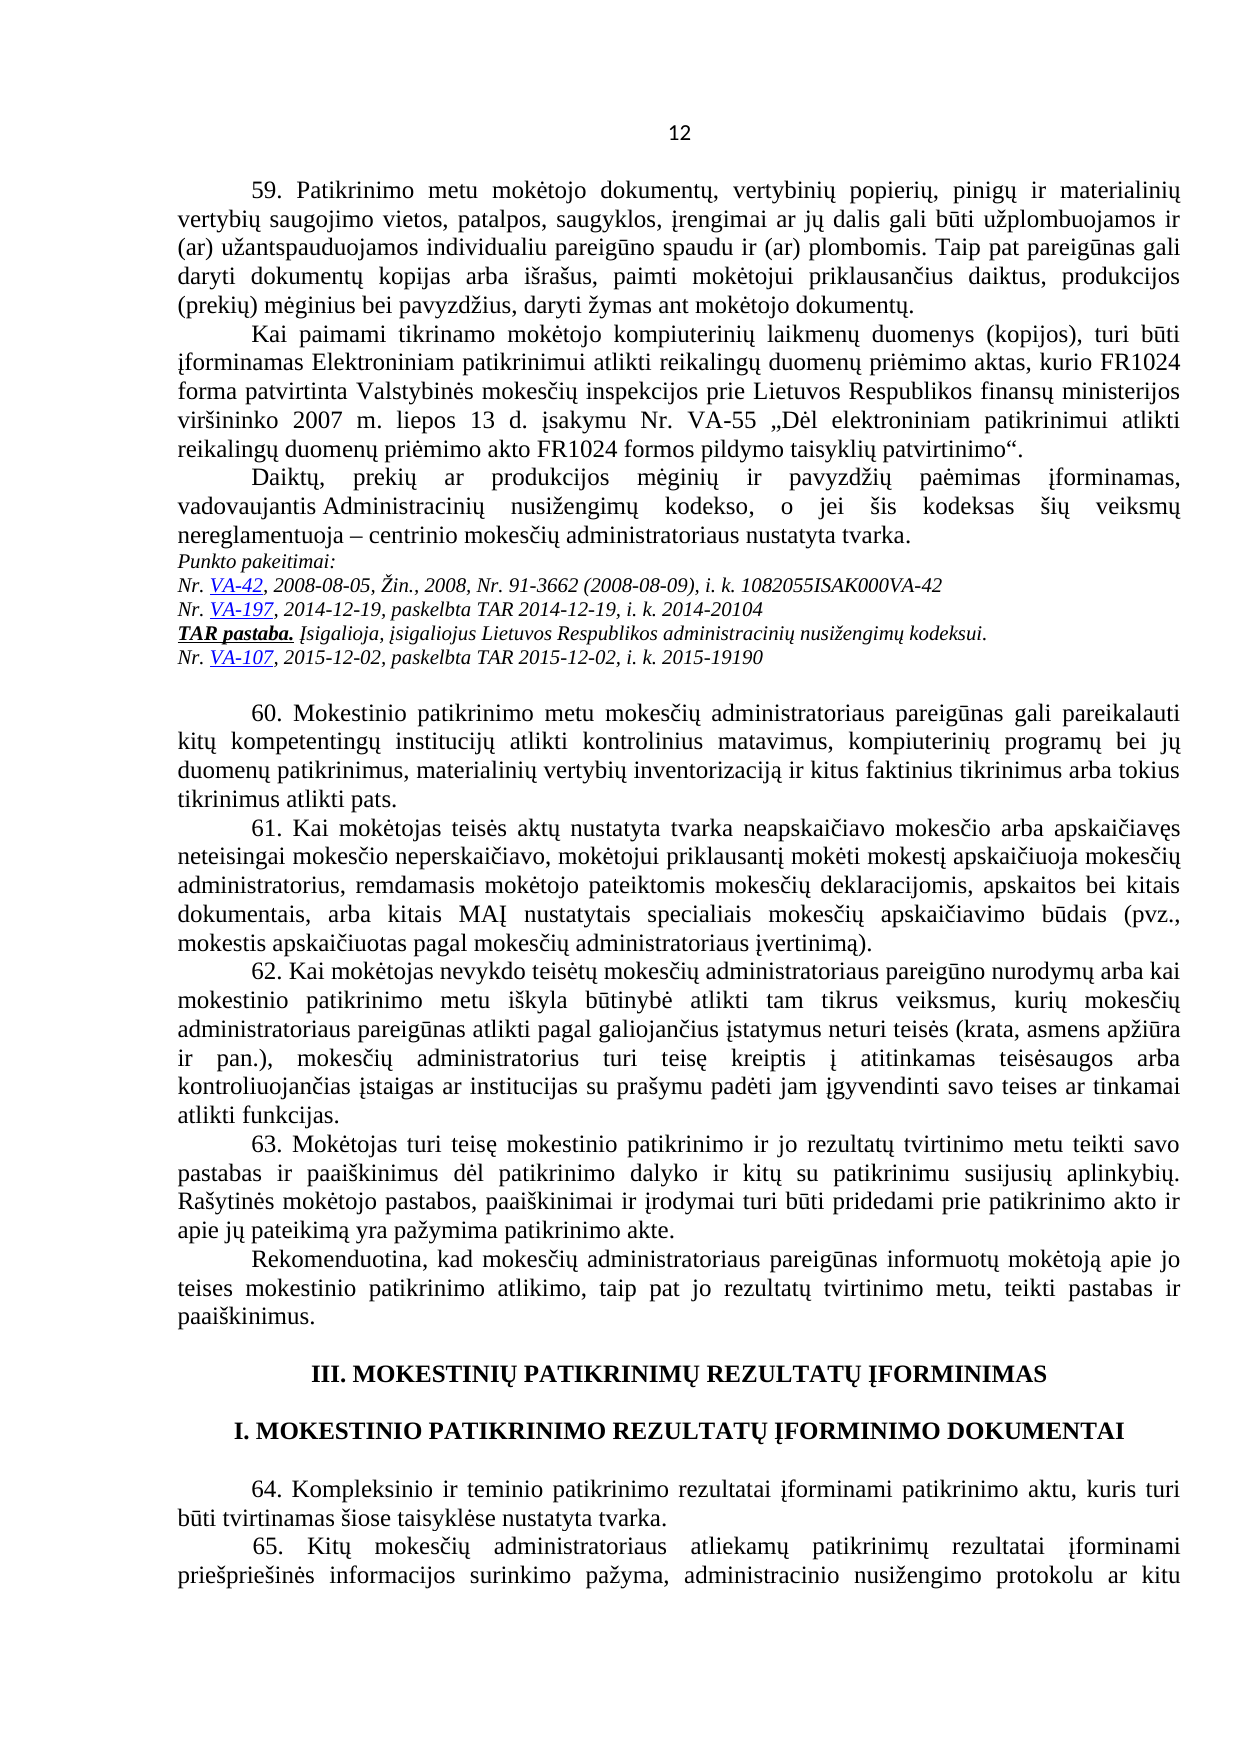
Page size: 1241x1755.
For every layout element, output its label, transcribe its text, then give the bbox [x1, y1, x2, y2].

text Punkto pakeitimai: [177, 549, 1181, 573]
text 60. Mokestinio patikrinimo metu mokesčių administratoriaus pareigūnas gali pareikalauti kitų kompetentingų institucijų atlikti kontrolinius matavimus, kompiuterinių programų bei jų duomenų patikrinimus, materialinių vertybių inventorizaciją ir kitus faktinius tikrinimus arba tokius tikrinimus atlikti pats. [177, 698, 1181, 813]
text 63. Mokėtojas turi teisę mokestinio patikrinimo ir jo rezultatų tvirtinimo metu teikti savo pastabas ir paaiškinimus dėl patikrinimo dalyko ir kitų su patikrinimu susijusių aplinkybių. Rašytinės mokėtojo pastabos, paaiškinimai ir įrodymai turi būti pridedami prie patikrinimo akto ir apie jų pateikimą yra pažymima patikrinimo akte. [177, 1129, 1181, 1244]
text I. MOKESTINIO PATIKRINIMO REZULTATŲ ĮFORMINIMO DOKUMENTAI [177, 1416, 1181, 1445]
text 65. Kitų mokesčių administratoriaus atliekamų patikrinimų rezultatai įforminami priešpriešinės informacijos surinkimo pažyma, administracinio nusižengimo protokolu ar kitu [177, 1531, 1181, 1589]
text 64. Kompleksinio ir teminio patikrinimo rezultatai įforminami patikrinimo aktu, kuris turi būti tvirtinamas šiose taisyklėse nustatyta tvarka. [177, 1474, 1181, 1531]
text Daiktų, prekių ar produkcijos mėginių ir pavyzdžių paėmimas įforminamas, vadovaujantis Administracinių nusižengimų kodekso, o jei šis kodeksas šių veiksmų nereglamentuoja – centrinio mokesčių administratoriaus nustatyta tvarka. [177, 462, 1181, 549]
text Nr. VA-107, 2015-12-02, paskelbta TAR 2015-12-02, i. k. 2015-19190 [177, 645, 1181, 669]
text 59. Patikrinimo metu mokėtojo dokumentų, vertybinių popierių, pinigų ir materialinių vertybių saugojimo vietos, patalpos, saugyklos, įrengimai ar jų dalis gali būti užplombuojamos ir (ar) užantspauduojamos individualiu pareigūno spaudu ir (ar) plombomis. Taip pat pareigūnas gali daryti dokumentų kopijas arba išrašus, paimti mokėtojui priklausančius daiktus, produkcijos (prekių) mėginius bei pavyzdžius, daryti žymas ant mokėtojo dokumentų. [177, 175, 1181, 319]
text Nr. VA-197, 2014-12-19, paskelbta TAR 2014-12-19, i. k. 2014-20104 [177, 597, 1181, 621]
text TAR pastaba. Įsigalioja, įsigaliojus Lietuvos Respublikos administracinių nusižengimų kodeksui. [177, 621, 1181, 645]
text Nr. VA-42, 2008-08-05, Žin., 2008, Nr. 91-3662 (2008-08-09), i. k. 1082055ISAK000VA-42 [177, 573, 1181, 597]
text Rekomenduotina, kad mokesčių administratoriaus pareigūnas informuotų mokėtoją apie jo teises mokestinio patikrinimo atlikimo, taip pat jo rezultatų tvirtinimo metu, teikti pastabas ir paaiškinimus. [177, 1244, 1181, 1330]
text 61. Kai mokėtojas teisės aktų nustatyta tvarka neapskaičiavo mokesčio arba apskaičiavęs neteisingai mokesčio neperskaičiavo, mokėtojui priklausantį mokėti mokestį apskaičiuoja mokesčių administratorius, remdamasis mokėtojo pateiktomis mokesčių deklaracijomis, apskaitos bei kitais dokumentais, arba kitais MAĮ nustatytais specialiais mokesčių apskaičiavimo būdais (pvz., mokestis apskaičiuotas pagal mokesčių administratoriaus įvertinimą). [177, 813, 1181, 956]
text Kai paimami tikrinamo mokėtojo kompiuterinių laikmenų duomenys (kopijos), turi būti įforminamas Elektroniniam patikrinimui atlikti reikalingų duomenų priėmimo aktas, kurio FR1024 forma patvirtinta Valstybinės mokesčių inspekcijos prie Lietuvos Respublikos finansų ministerijos viršininko 2007 m. liepos 13 d. įsakymu Nr. VA-55 „Dėl elektroniniam patikrinimui atlikti reikalingų duomenų priėmimo akto FR1024 formos pildymo taisyklių patvirtinimo“. [177, 319, 1181, 462]
text 62. Kai mokėtojas nevykdo teisėtų mokesčių administratoriaus pareigūno nurodymų arba kai mokestinio patikrinimo metu iškyla būtinybė atlikti tam tikrus veiksmus, kurių mokesčių administratoriaus pareigūnas atlikti pagal galiojančius įstatymus neturi teisės (krata, asmens apžiūra ir pan.), mokesčių administratorius turi teisę kreiptis į atitinkamas teisėsaugos arba kontroliuojančias įstaigas ar institucijas su prašymu padėti jam įgyvendinti savo teises ar tinkamai atlikti funkcijas. [177, 956, 1181, 1129]
text III. MOKESTINIŲ PATIKRINIMŲ REZULTATŲ ĮFORMINIMAS [177, 1359, 1181, 1388]
